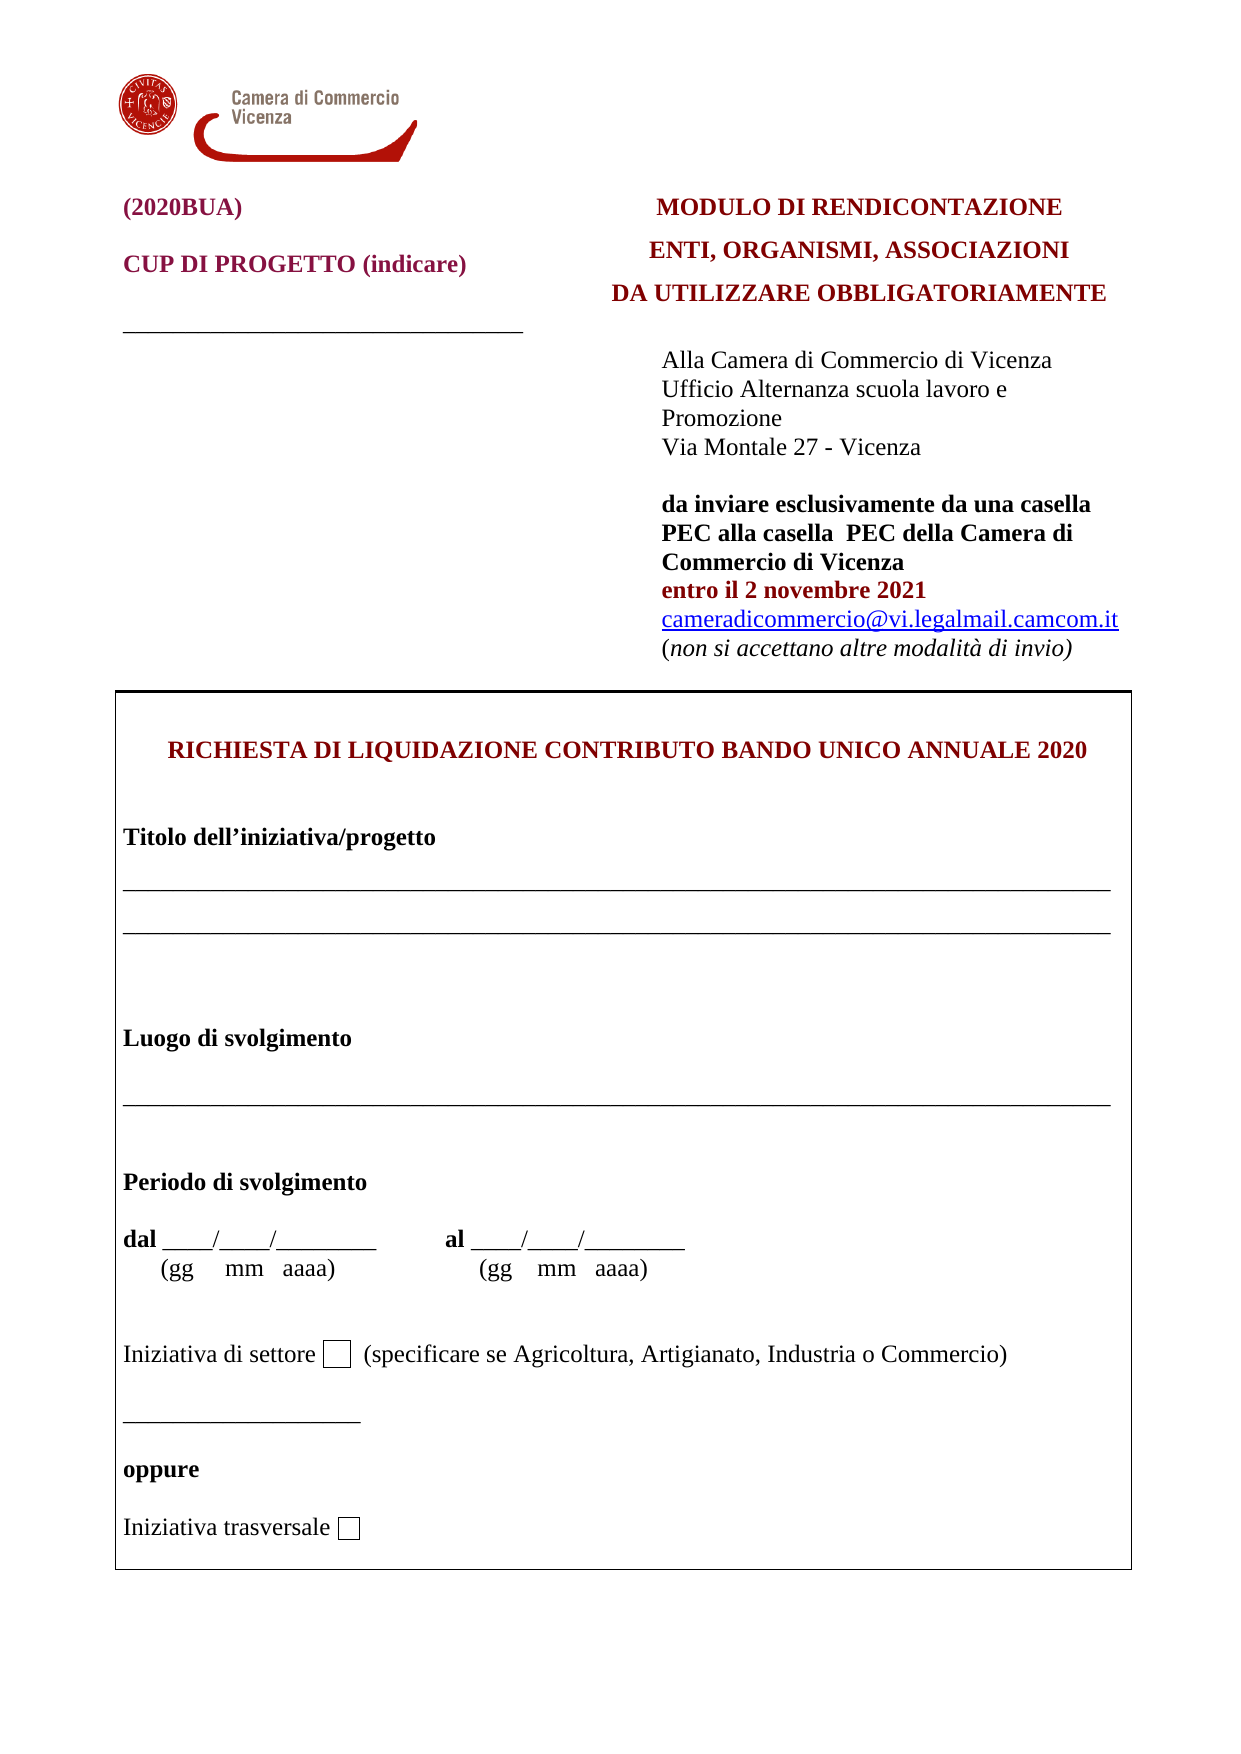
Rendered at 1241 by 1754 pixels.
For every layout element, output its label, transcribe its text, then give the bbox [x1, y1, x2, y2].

table_header RICHIESTA DI LIQUIDAZIONE CONTRIBUTO BANDO UNICO ANNUALE 2020 Titolo dell’iniziativa/progetto _______________________________________________________________________________ _______________________________________________________________________________ Luogo di svolgimento _______________________________________________________________________________ Periodo di svolgimento dal ____/____/________ al ____/____/________ (gg mm aaaa) (gg mm aaaa) Iniziativa di settore (specificare se Agricoltura, Artigianato, Industria o Commercio) ___________________ oppure Iniziativa trasversale [116, 693, 1131, 1569]
picture [118, 73, 418, 162]
table_header MODULO DI RENDICONTAZIONE ENTI, ORGANISMI, ASSOCIAZIONI DA UTILIZZARE OBBLIGATORIAMENTE Alla Camera di Commercio di Vicenza Ufficio Alternanza scuola lavoro e Promozione Via Montale 27 - Vicenza da inviare esclusivamente da una casella PEC alla casella PEC della Camera di Commercio di Vicenza entro il 2 novembre 2021 cameradicommercio@vi.legalmail.camcom.it (non si accettano altre modalità di invio) [588, 192, 1131, 690]
table_header (2020BUA) CUP DI PROGETTO (indicare) ________________________________ [116, 192, 587, 690]
